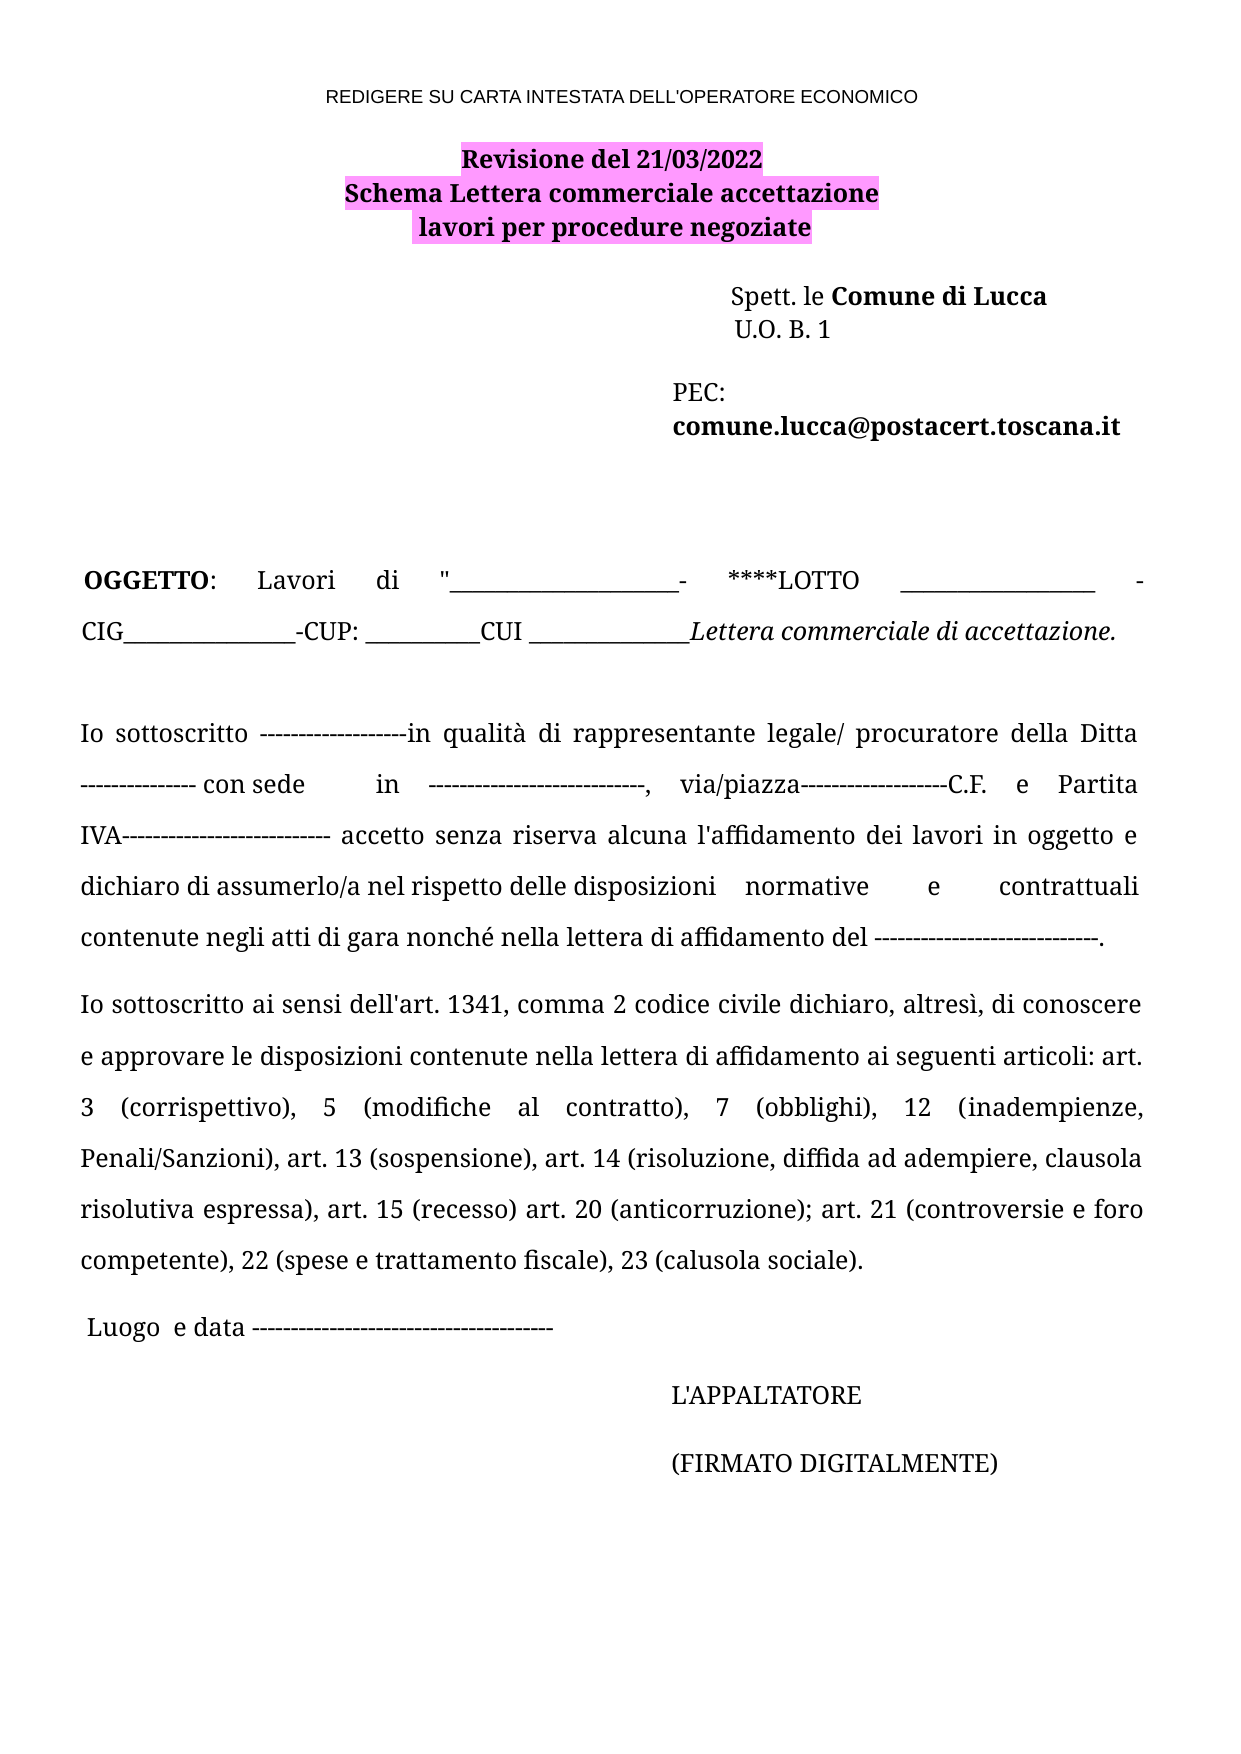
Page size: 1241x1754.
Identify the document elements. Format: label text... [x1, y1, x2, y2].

text Io sottoscritto ai sensi dell'art. 1341, comma 2 codice civile dichiaro, altresì, di conoscere e approvare le disposizioni contenute nella lettera di affidamento ai seguenti articoli: art. 3 (corrispettivo), 5 (modifiche al contratto), 7 (obblighi), 12 (inadempienze, Penali/Sanzioni), art. 13 (sospensione), art. 14 (risoluzione, diffida ad adempiere, clausola risolutiva espressa), art. 15 (recesso) art. 20 (anticorruzione); art. 21 (controversie e foro competente), 22 (spese e trattamento fiscale), 23 (calusola sociale). [80, 987, 1144, 1276]
text PEC: comune.lucca@postacert.toscana.it [672, 375, 1144, 477]
text (firmato digitalmente) [80, 1445, 1144, 1479]
text Luogo e data --------------------------------------- [80, 1310, 1144, 1344]
text Schema Lettera commerciale accettazione [80, 176, 1144, 210]
text Io sottoscritto -------------------in qualità di rappresentante legale/ procuratore della Ditta --------------- con sede in ----------------------------, via/piazza-------------------C.F. e Partita IVA--------------------------- accetto senza riserva alcuna l'affidamento dei lavori in oggetto e dichiaro di assumerlo/a nel rispetto delle disposizioni normative e contrattuali contenute negli atti di gara nonché nella lettera di affidamento del -----------------------------. [80, 715, 1139, 954]
text L'appaltatore [80, 1378, 1144, 1412]
text Spett. le Comune di Lucca [731, 278, 1144, 312]
text lavori per procedure negoziate [80, 210, 1144, 244]
text Revisione del 21/03/2022 [80, 142, 1144, 176]
text U.O. B. 1 [734, 312, 1144, 346]
text OGGETTO: Lavori di "____________________- ****LOTTO _________________ - CIG_______________-CUP: __________CUI ______________Lettera commerciale di accettazione. [81, 562, 1144, 647]
